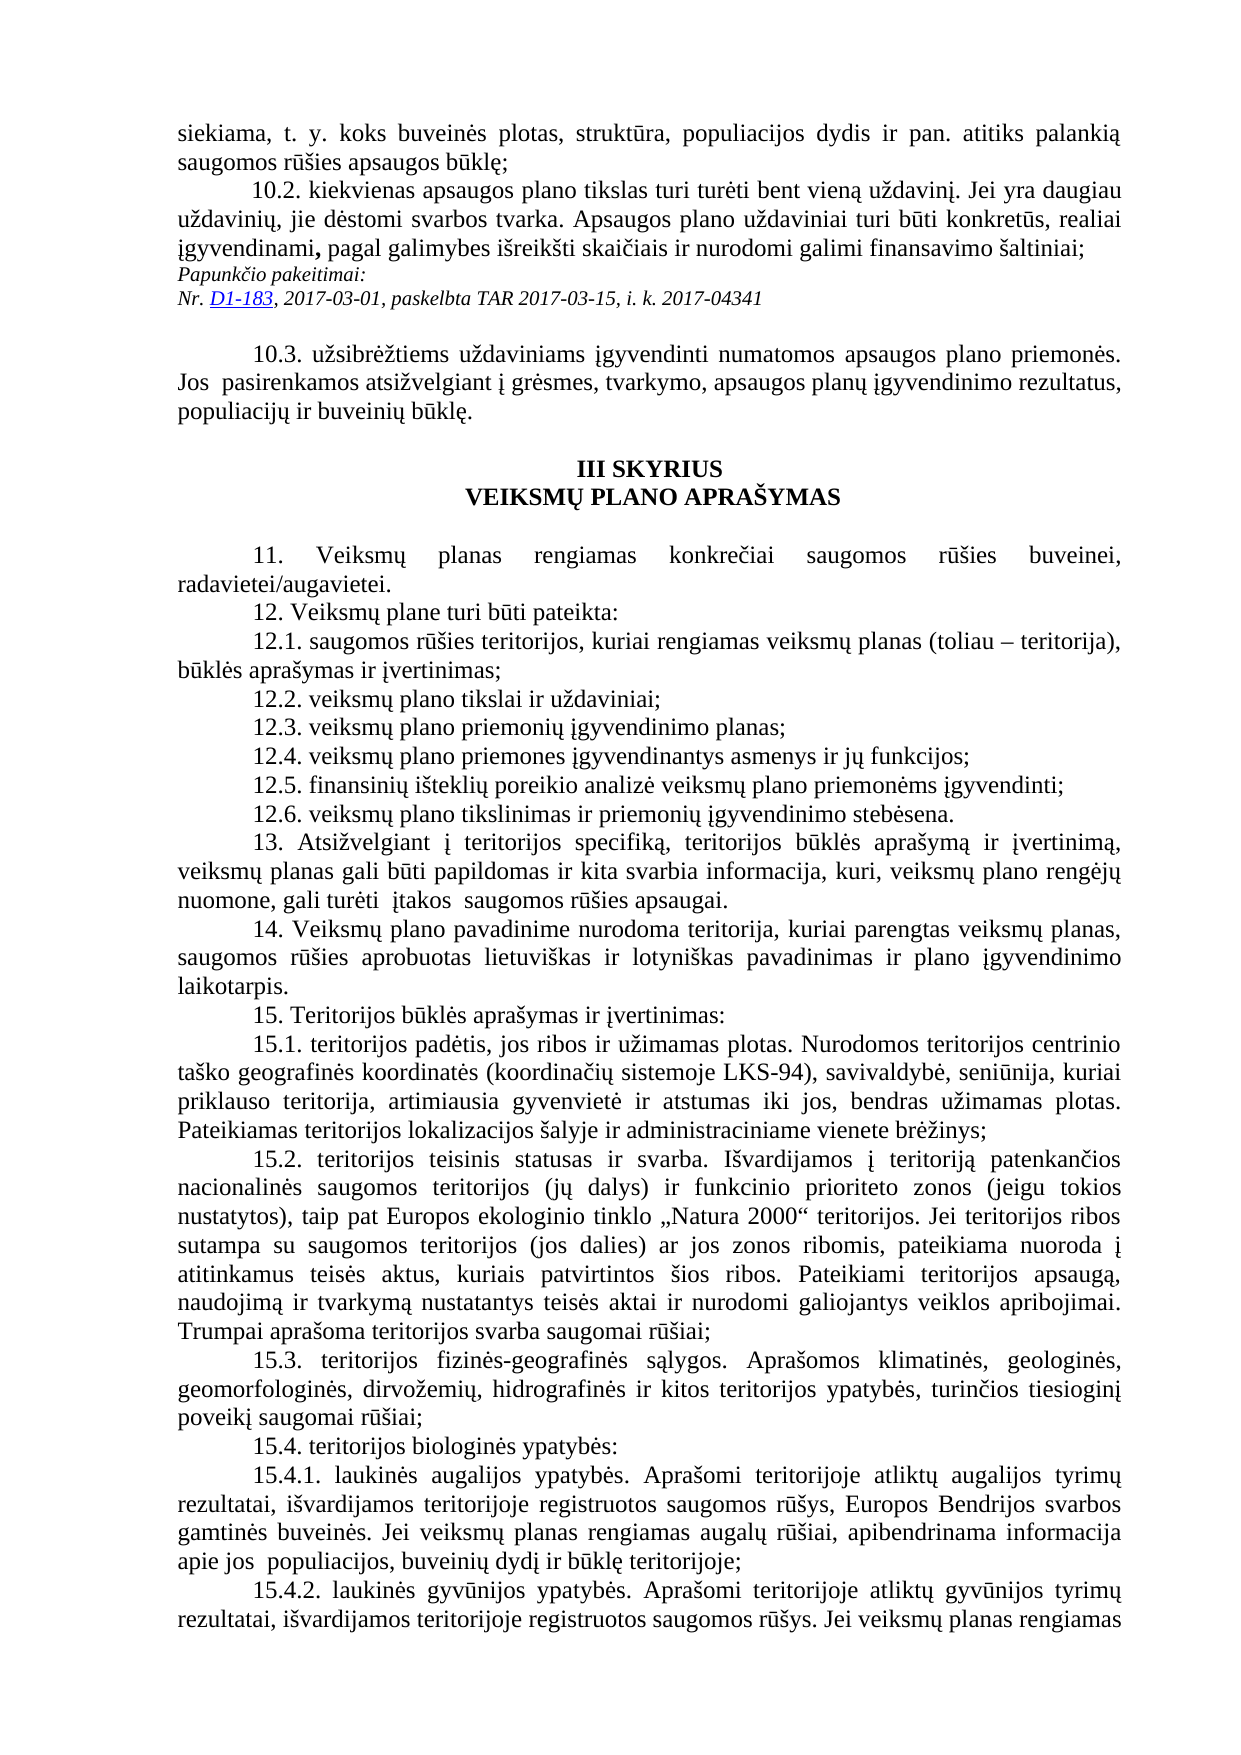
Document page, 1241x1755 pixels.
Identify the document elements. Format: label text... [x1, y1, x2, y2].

text 15.3. teritorijos fizinės-geografinės sąlygos. Aprašomos klimatinės, geologinės, geomorfologinės, dirvožemių, hidrografinės ir kitos teritorijos ypatybės, turinčios tiesioginį poveikį saugomai rūšiai; [177, 1345, 1122, 1431]
text 14. Veiksmų plano pavadinime nurodoma teritorija, kuriai parengtas veiksmų planas, saugomos rūšies aprobuotas lietuviškas ir lotyniškas pavadinimas ir plano įgyvendinimo laikotarpis. [177, 914, 1122, 1000]
text 11. Veiksmų planas rengiamas konkrečiai saugomos rūšies buveinei, radavietei/augavietei. [177, 540, 1122, 597]
text Nr. D1-183, 2017-03-01, paskelbta TAR 2017-03-15, i. k. 2017-04341 [177, 286, 1122, 310]
text 15.4.1. laukinės augalijos ypatybės. Aprašomi teritorijoje atliktų augalijos tyrimų rezultatai, išvardijamos teritorijoje registruotos saugomos rūšys, Europos Bendrijos svarbos gamtinės buveinės. Jei veiksmų planas rengiamas augalų rūšiai, apibendrinama informacija apie jos populiacijos, buveinių dydį ir būklę teritorijoje; [177, 1460, 1122, 1575]
text 15.4.2. laukinės gyvūnijos ypatybės. Aprašomi teritorijoje atliktų gyvūnijos tyrimų rezultatai, išvardijamos teritorijoje registruotos saugomos rūšys. Jei veiksmų planas rengiamas [177, 1575, 1122, 1632]
text 12. Veiksmų plane turi būti pateikta: [177, 597, 1122, 626]
text 13. Atsižvelgiant į teritorijos specifiką, teritorijos būklės aprašymą ir įvertinimą, veiksmų planas gali būti papildomas ir kita svarbia informacija, kuri, veiksmų plano rengėjų nuomone, gali turėti įtakos saugomos rūšies apsaugai. [177, 827, 1122, 914]
text VEIKSMŲ PLANO APRAŠYMAS [177, 482, 1122, 511]
text 12.2. veiksmų plano tikslai ir uždaviniai; [177, 684, 1122, 712]
text 12.5. finansinių išteklių poreikio analizė veiksmų plano priemonėms įgyvendinti; [177, 770, 1122, 799]
text 12.1. saugomos rūšies teritorijos, kuriai rengiamas veiksmų planas (toliau – teritorija), būklės aprašymas ir įvertinimas; [177, 626, 1122, 684]
text 10.3. užsibrėžtiems uždaviniams įgyvendinti numatomos apsaugos plano priemonės. Jos pasirenkamos atsižvelgiant į grėsmes, tvarkymo, apsaugos planų įgyvendinimo rezultatus, populiacijų ir buveinių būklę. [177, 339, 1122, 425]
text Papunkčio pakeitimai: [177, 262, 1122, 286]
text 10.2. kiekvienas apsaugos plano tikslas turi turėti bent vieną uždavinį. Jei yra daugiau uždavinių, jie dėstomi svarbos tvarka. Apsaugos plano uždaviniai turi būti konkretūs, realiai įgyvendinami, pagal galimybes išreikšti skaičiais ir nurodomi galimi finansavimo šaltiniai; [177, 176, 1122, 262]
text 12.3. veiksmų plano priemonių įgyvendinimo planas; [177, 712, 1122, 741]
text siekiama, t. y. koks buveinės plotas, struktūra, populiacijos dydis ir pan. atitiks palankią saugomos rūšies apsaugos būklę; [177, 118, 1122, 176]
text 12.6. veiksmų plano tikslinimas ir priemonių įgyvendinimo stebėsena. [177, 799, 1122, 827]
text 12.4. veiksmų plano priemones įgyvendinantys asmenys ir jų funkcijos; [177, 741, 1122, 770]
text 15.4. teritorijos biologinės ypatybės: [177, 1431, 1122, 1460]
text III SKYRIUS [177, 454, 1122, 482]
text 15.1. teritorijos padėtis, jos ribos ir užimamas plotas. Nurodomos teritorijos centrinio taško geografinės koordinatės (koordinačių sistemoje LKS-94), savivaldybė, seniūnija, kuriai priklauso teritorija, artimiausia gyvenvietė ir atstumas iki jos, bendras užimamas plotas. Pateikiamas teritorijos lokalizacijos šalyje ir administraciniame vienete brėžinys; [177, 1029, 1122, 1144]
text 15.2. teritorijos teisinis statusas ir svarba. Išvardijamos į teritoriją patenkančios nacionalinės saugomos teritorijos (jų dalys) ir funkcinio prioriteto zonos (jeigu tokios nustatytos), taip pat Europos ekologinio tinklo „Natura 2000“ teritorijos. Jei teritorijos ribos sutampa su saugomos teritorijos (jos dalies) ar jos zonos ribomis, pateikiama nuoroda į atitinkamus teisės aktus, kuriais patvirtintos šios ribos. Pateikiami teritorijos apsaugą, naudojimą ir tvarkymą nustatantys teisės aktai ir nurodomi galiojantys veiklos apribojimai. Trumpai aprašoma teritorijos svarba saugomai rūšiai; [177, 1144, 1122, 1345]
text 15. Teritorijos būklės aprašymas ir įvertinimas: [177, 1000, 1122, 1029]
